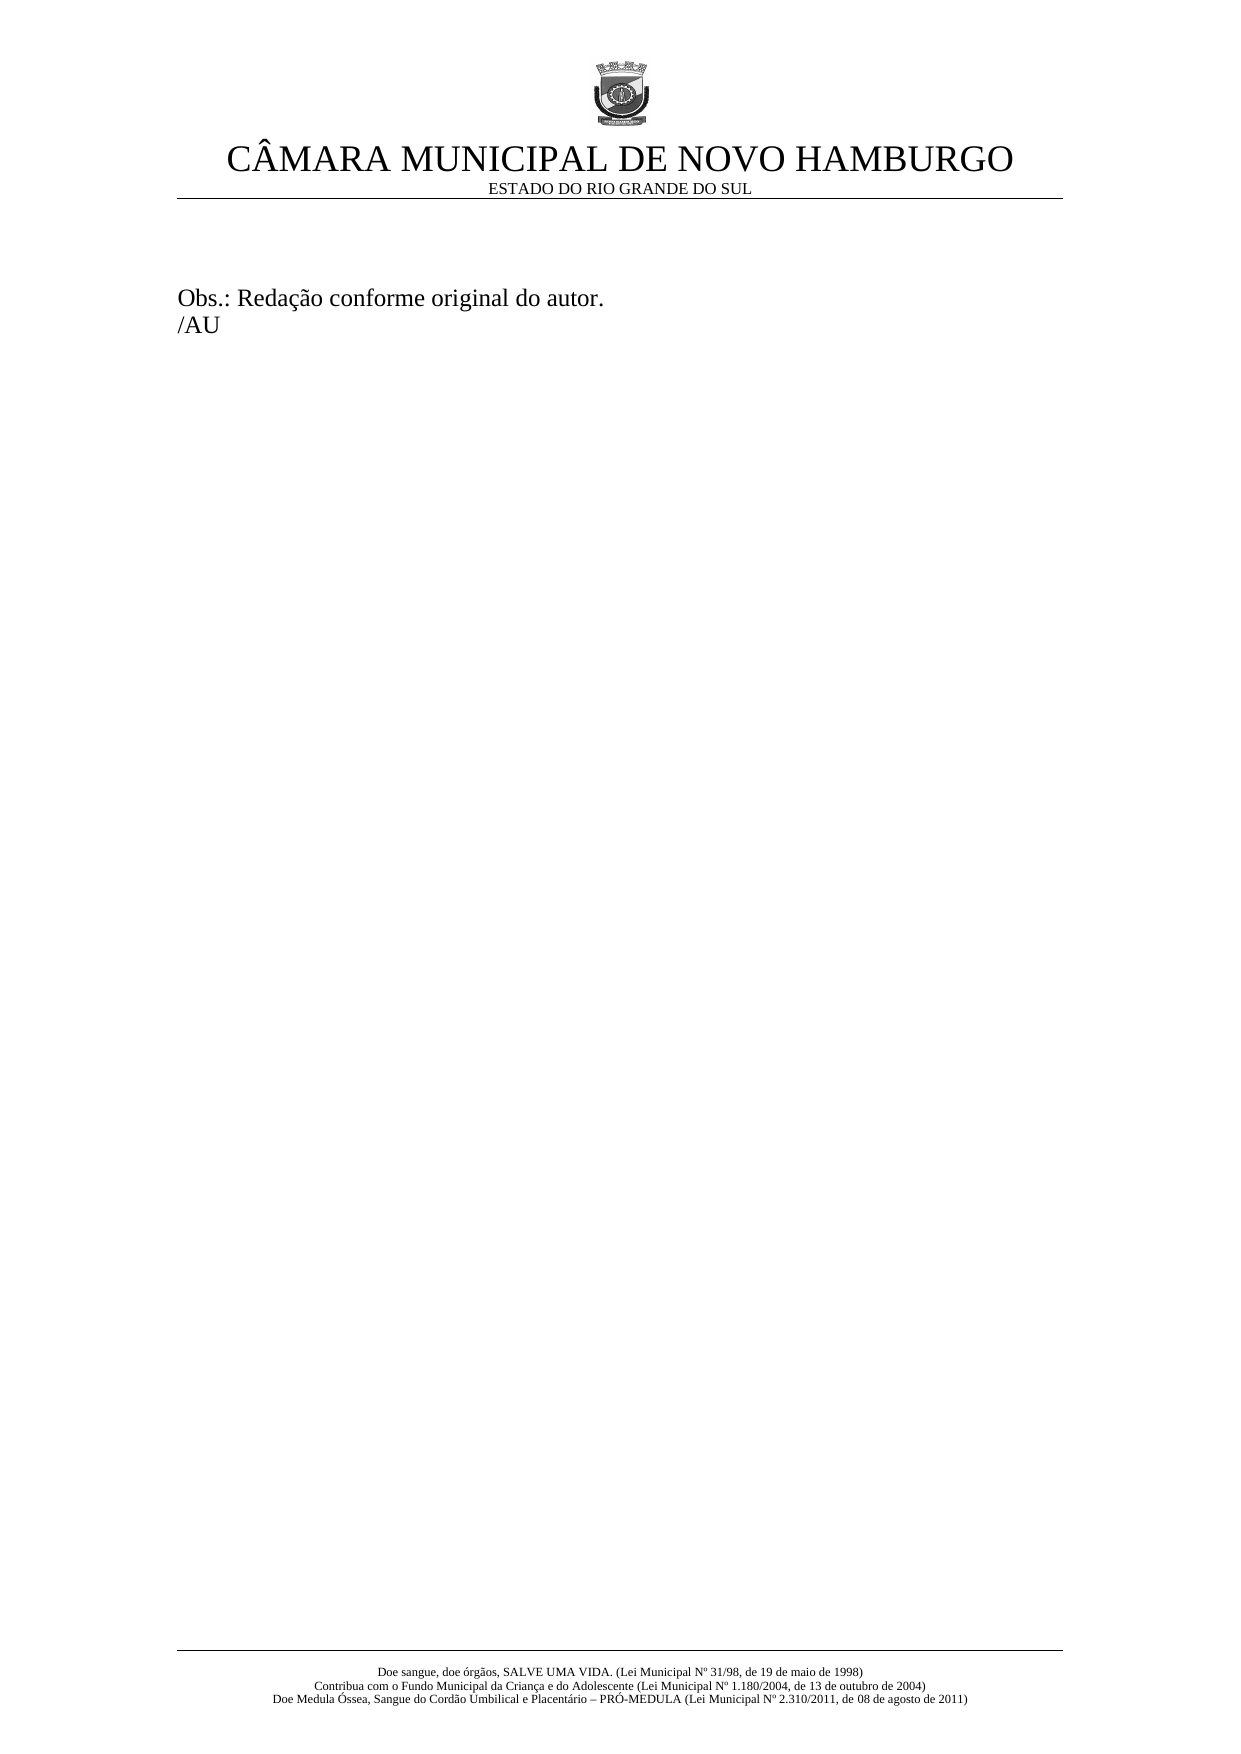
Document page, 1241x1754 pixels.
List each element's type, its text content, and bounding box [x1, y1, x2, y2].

text /AU [177, 311, 1063, 339]
text Obs.: Redação conforme original do autor. [177, 284, 1063, 311]
